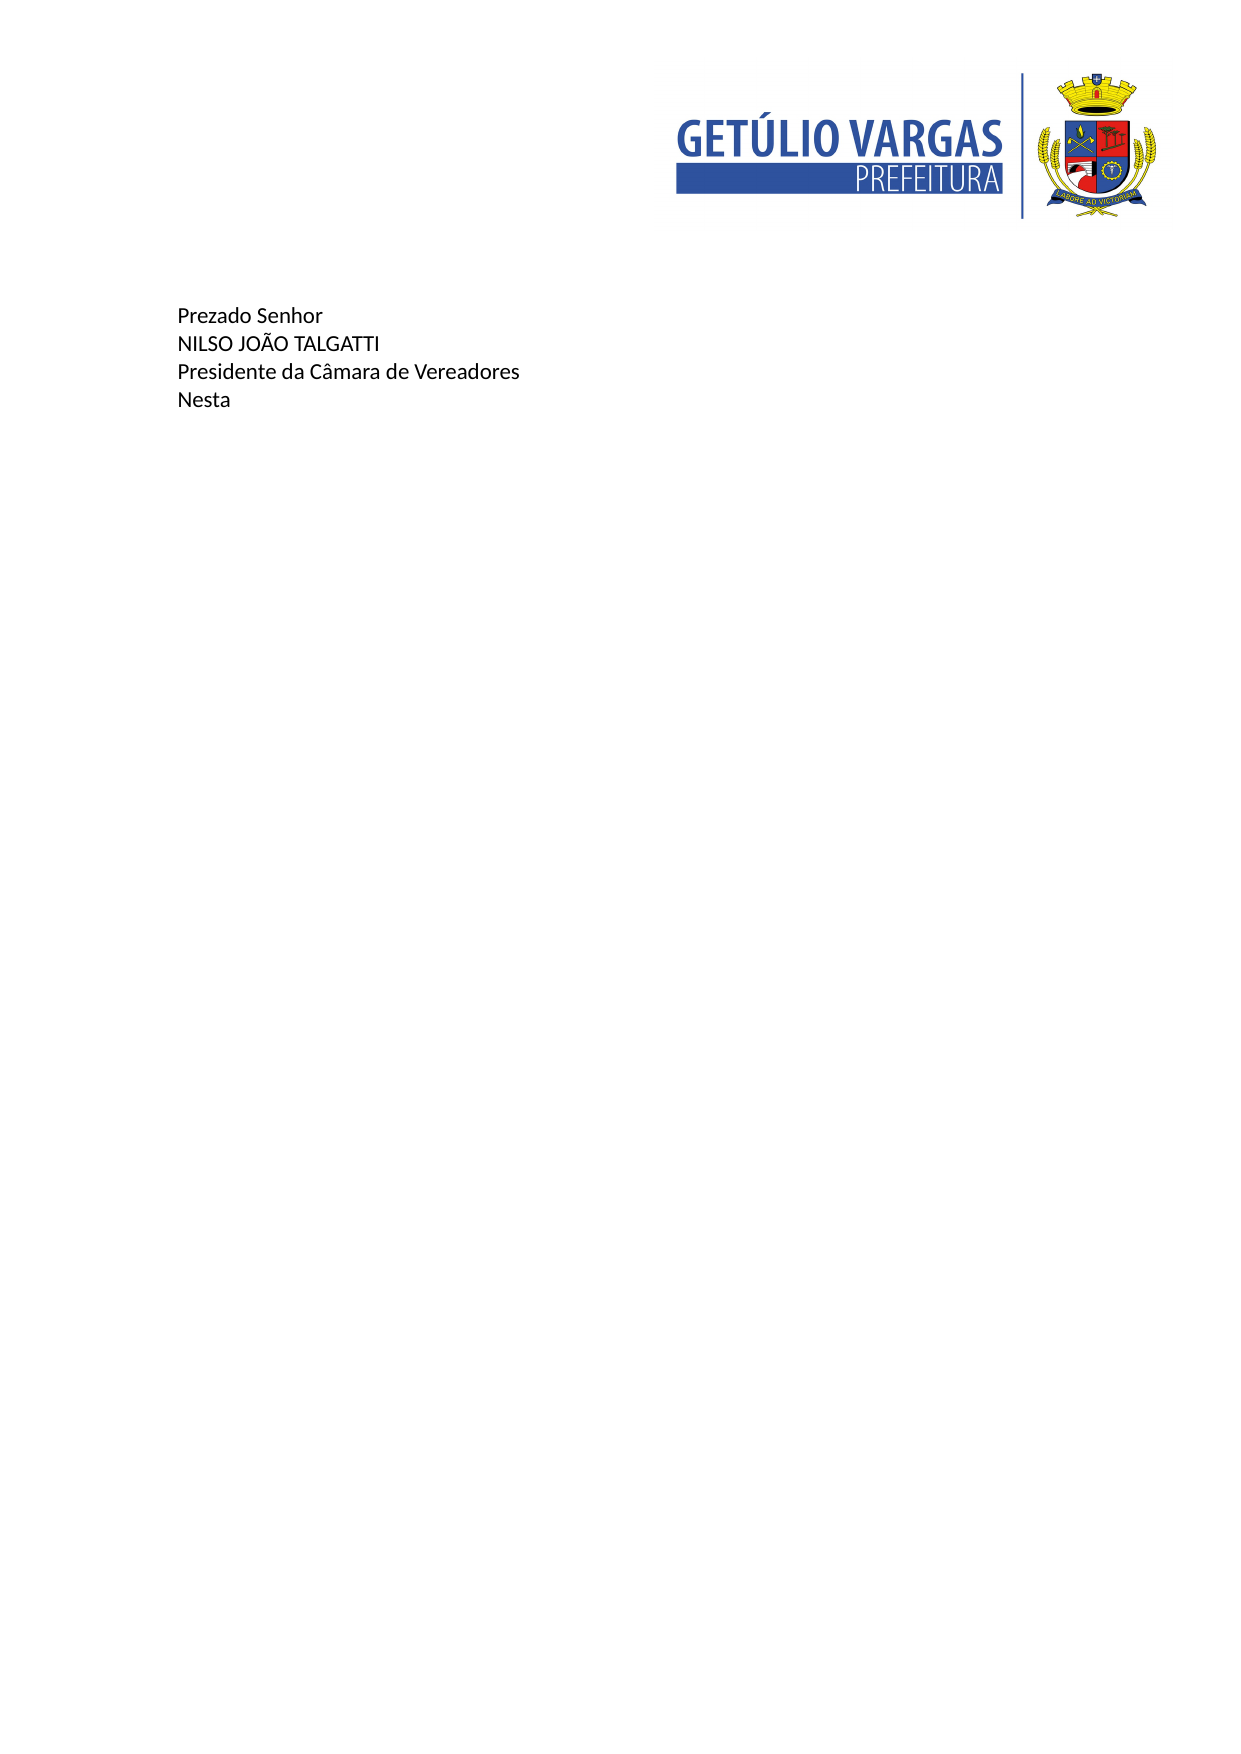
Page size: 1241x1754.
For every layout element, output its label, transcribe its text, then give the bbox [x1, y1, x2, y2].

text Nesta [177, 385, 1122, 413]
text NILSO JOÃO TALGATTI [177, 329, 1122, 357]
text Presidente da Câmara de Vereadores [177, 357, 1122, 385]
text Prezado Senhor [177, 301, 1122, 329]
